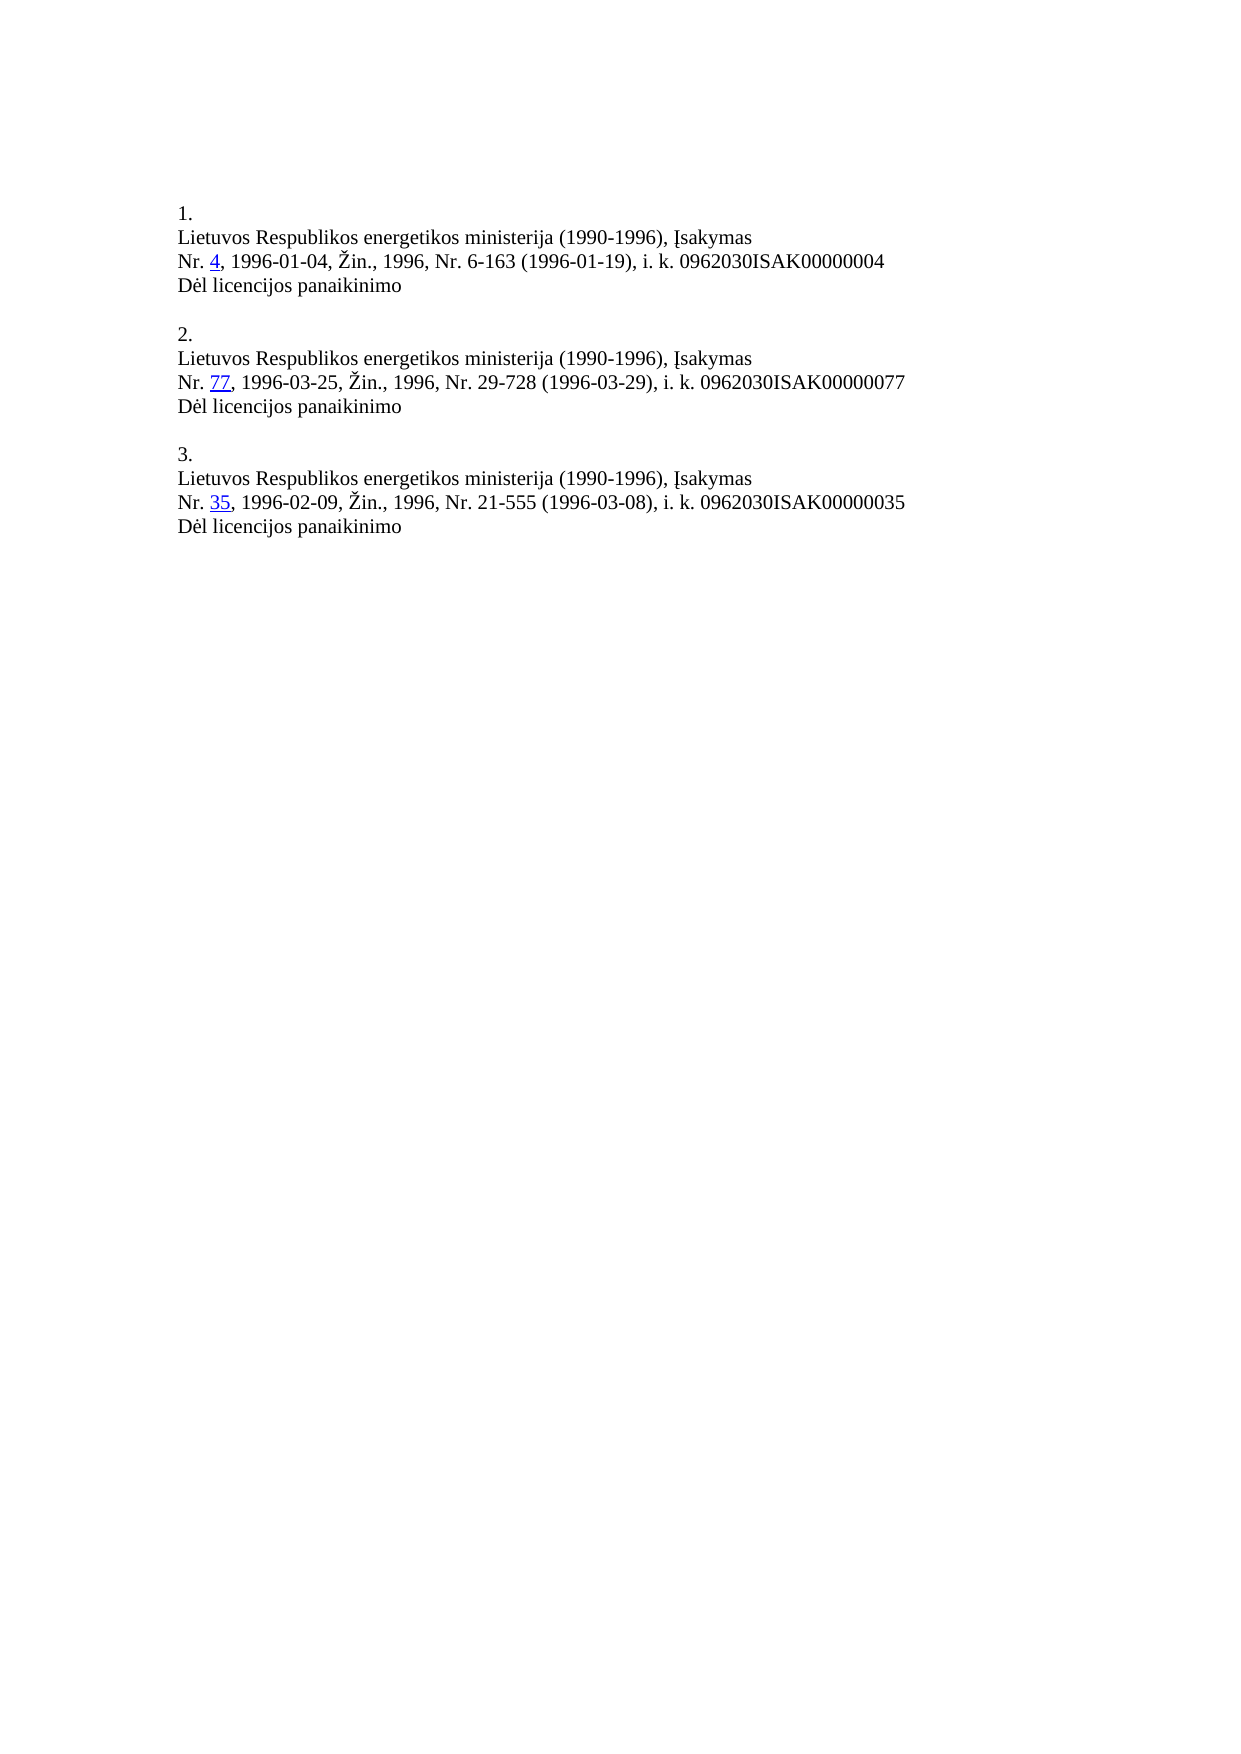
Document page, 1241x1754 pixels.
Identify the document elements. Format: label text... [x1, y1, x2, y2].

text 3. [177, 442, 1181, 466]
text Nr. 4, 1996-01-04, Žin., 1996, Nr. 6-163 (1996-01-19), i. k. 0962030ISAK00000004 [177, 249, 1181, 273]
text Lietuvos Respublikos energetikos ministerija (1990-1996), Įsakymas [177, 225, 1181, 249]
text 1. [177, 201, 1181, 225]
text 2. [177, 322, 1181, 346]
text Nr. 77, 1996-03-25, Žin., 1996, Nr. 29-728 (1996-03-29), i. k. 0962030ISAK00000077 [177, 370, 1181, 394]
text Lietuvos Respublikos energetikos ministerija (1990-1996), Įsakymas [177, 346, 1181, 370]
text Dėl licencijos panaikinimo [177, 514, 1181, 538]
text Lietuvos Respublikos energetikos ministerija (1990-1996), Įsakymas [177, 466, 1181, 490]
text Dėl licencijos panaikinimo [177, 394, 1181, 418]
text Nr. 35, 1996-02-09, Žin., 1996, Nr. 21-555 (1996-03-08), i. k. 0962030ISAK00000035 [177, 490, 1181, 514]
text Dėl licencijos panaikinimo [177, 273, 1181, 297]
